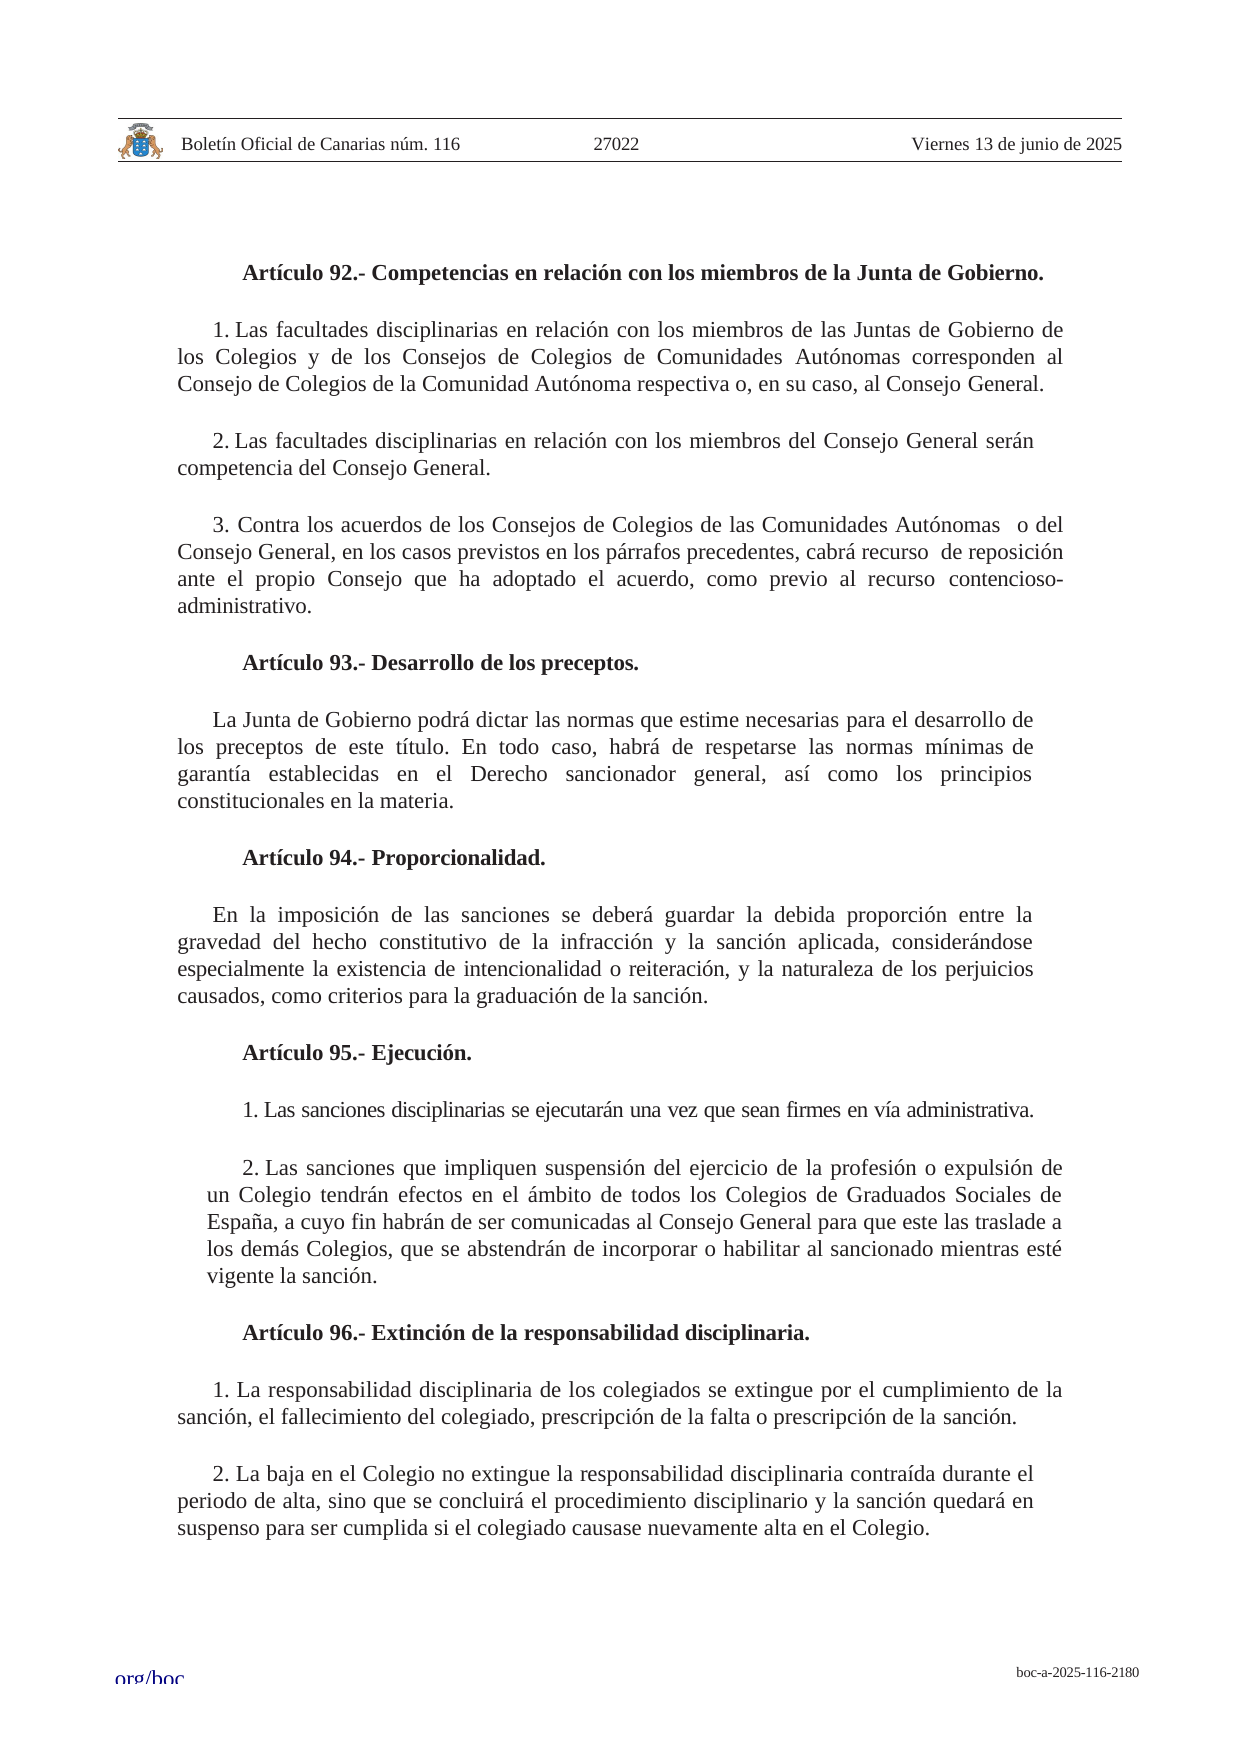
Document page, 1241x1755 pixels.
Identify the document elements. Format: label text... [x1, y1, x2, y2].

list Las facultades disciplinarias en relación con los miembros de las Juntas de Gobierno de los Colegios y de los Consejos de Colegios de Comunidades Autónomas corresponden al Consejo de Colegios de la Comunidad Autónoma respectiva o, en su caso, al Consejo General. [177, 316, 1063, 396]
subtitle Artículo 96.- Extinción de la responsabilidad disciplinaria. [242, 1319, 1063, 1345]
list Las sanciones que impliquen suspensión del ejercicio de la profesión o expulsión de un Colegio tendrán efectos en el ámbito de todos los Colegios de Graduados Sociales de España, a cuyo fin habrán de ser comunicadas al Consejo General para que este las traslade a los demás Colegios, que se abstendrán de incorporar o habilitar al sancionado mientras esté vigente la sanción. [207, 1153, 1063, 1288]
subtitle Artículo 94.- Proporcionalidad. [242, 844, 1063, 871]
list La responsabilidad disciplinaria de los colegiados se extingue por el cumplimiento de la sanción, el fallecimiento del colegiado, prescripción de la falta o prescripción de la sanción. [177, 1376, 1063, 1429]
list Las facultades disciplinarias en relación con los miembros del Consejo General serán competencia del Consejo General. [177, 427, 1034, 480]
subtitle Artículo 95.- Ejecución. [242, 1039, 1063, 1066]
list Las sanciones disciplinarias se ejecutarán una vez que sean firmes en vía administrativa. [242, 1096, 1063, 1123]
text La Junta de Gobierno podrá dictar las normas que estime necesarias para el desarrollo de los preceptos de este título. En todo caso, habrá de respetarse las normas mínimas de garantía establecidas en el Derecho sancionador general, así como los principios constitucionales en la materia. [177, 706, 1034, 813]
subtitle Artículo 93.- Desarrollo de los preceptos. [242, 649, 1063, 675]
list La baja en el Colegio no extingue la responsabilidad disciplinaria contraída durante el periodo de alta, sino que se concluirá el procedimiento disciplinario y la sanción quedará en suspenso para ser cumplida si el colegiado causase nuevamente alta en el Colegio. [177, 1460, 1034, 1540]
text En la imposición de las sanciones se deberá guardar la debida proporción entre la gravedad del hecho constitutivo de la infracción y la sanción aplicada, considerándose especialmente la existencia de intencionalidad o reiteración, y la naturaleza de los perjuicios causados, como criterios para la graduación de la sanción. [177, 901, 1034, 1009]
list Contra los acuerdos de los Consejos de Colegios de las Comunidades Autónomas o del Consejo General, en los casos previstos en los párrafos precedentes, cabrá recurso de reposición ante el propio Consejo que ha adoptado el acuerdo, como previo al recurso contencioso-administrativo. [177, 511, 1063, 618]
subtitle Artículo 92.- Competencias en relación con los miembros de la Junta de Gobierno. [242, 259, 1063, 285]
